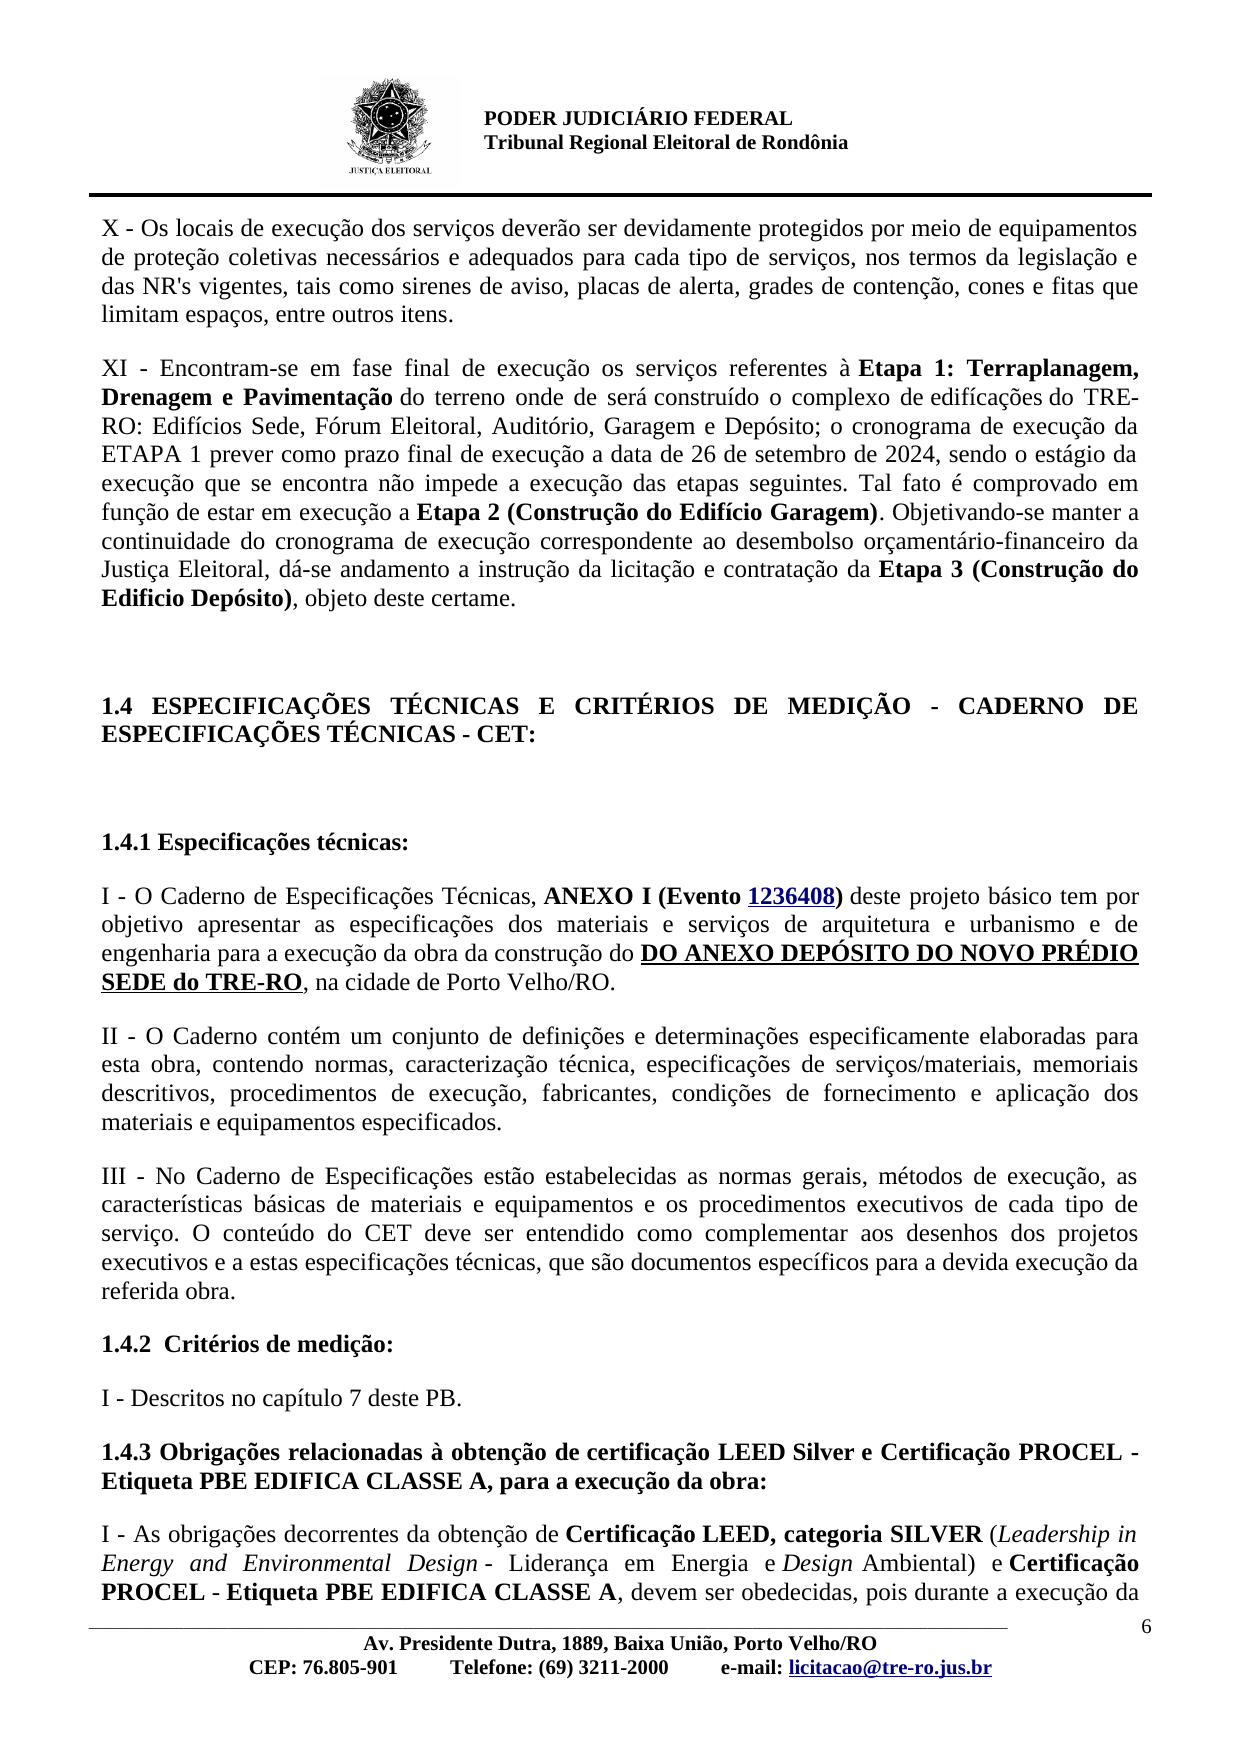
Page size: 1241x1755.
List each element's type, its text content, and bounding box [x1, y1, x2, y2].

text I - Descritos no capítulo 7 deste PB. [101, 1383, 1139, 1412]
text 1.4.2 Critérios de medição: [101, 1329, 1139, 1358]
text II - O Caderno contém um conjunto de definições e determinações especificamente elaboradas para esta obra, contendo normas, caracterização técnica, especificações de serviços/materiais, memoriais descritivos, procedimentos de execução, fabricantes, condições de fornecimento e aplicação dos materiais e equipamentos especificados. [101, 1021, 1139, 1136]
text I - As obrigações decorrentes da obtenção de Certificação LEED, categoria SILVER (Leadership in Energy and Environmental Design - Liderança em Energia e Design Ambiental) e Certificação PROCEL - Etiqueta PBE EDIFICA CLASSE A, devem ser obedecidas, pois durante a execução da [101, 1519, 1139, 1606]
text I - O Caderno de Especificações Técnicas, ANEXO I (Evento 1236408) deste projeto básico tem por objetivo apresentar as especificações dos materiais e serviços de arquitetura e urbanismo e de engenharia para a execução da obra da construção do DO ANEXO DEPÓSITO DO NOVO PRÉDIO SEDE do TRE-RO, na cidade de Porto Velho/RO. [101, 881, 1139, 996]
text X - Os locais de execução dos serviços deverão ser devidamente protegidos por meio de equipamentos de proteção coletivas necessários e adequados para cada tipo de serviços, nos termos da legislação e das NR's vigentes, tais como sirenes de aviso, placas de alerta, grades de contenção, cones e fitas que limitam espaços, entre outros itens. [101, 213, 1139, 328]
text 1.4.3 Obrigações relacionadas à obtenção de certificação LEED Silver e Certificação PROCEL - Etiqueta PBE EDIFICA CLASSE A, para a execução da obra: [101, 1437, 1139, 1494]
text 1.4 ESPECIFICAÇÕES TÉCNICAS E CRITÉRIOS DE MEDIÇÃO - CADERNO DE ESPECIFICAÇÕES TÉCNICAS - CET: [101, 691, 1139, 748]
text III - No Caderno de Especificações estão estabelecidas as normas gerais, métodos de execução, as características básicas de materiais e equipamentos e os procedimentos executivos de cada tipo de serviço. O conteúdo do CET deve ser entendido como complementar aos desenhos dos projetos executivos e a estas especificações técnicas, que são documentos específicos para a devida execução da referida obra. [101, 1161, 1139, 1304]
text 1.4.1 Especificações técnicas: [101, 827, 1139, 856]
text XI - Encontram-se em fase final de execução os serviços referentes à Etapa 1: Terraplanagem, Drenagem e Pavimentação do terreno onde de será construído o complexo de edifícações do TRE-RO: Edifícios Sede, Fórum Eleitoral, Auditório, Garagem e Depósito; o cronograma de execução da ETAPA 1 prever como prazo final de execução a data de 26 de setembro de 2024, sendo o estágio da execução que se encontra não impede a execução das etapas seguintes. Tal fato é comprovado em função de estar em execução a Etapa 2 (Construção do Edifício Garagem). Objetivando-se manter a continuidade do cronograma de execução correspondente ao desembolso orçamentário-financeiro da Justiça Eleitoral, dá-se andamento a instrução da licitação e contratação da Etapa 3 (Construção do Edificio Depósito), objeto deste certame. [101, 353, 1139, 612]
